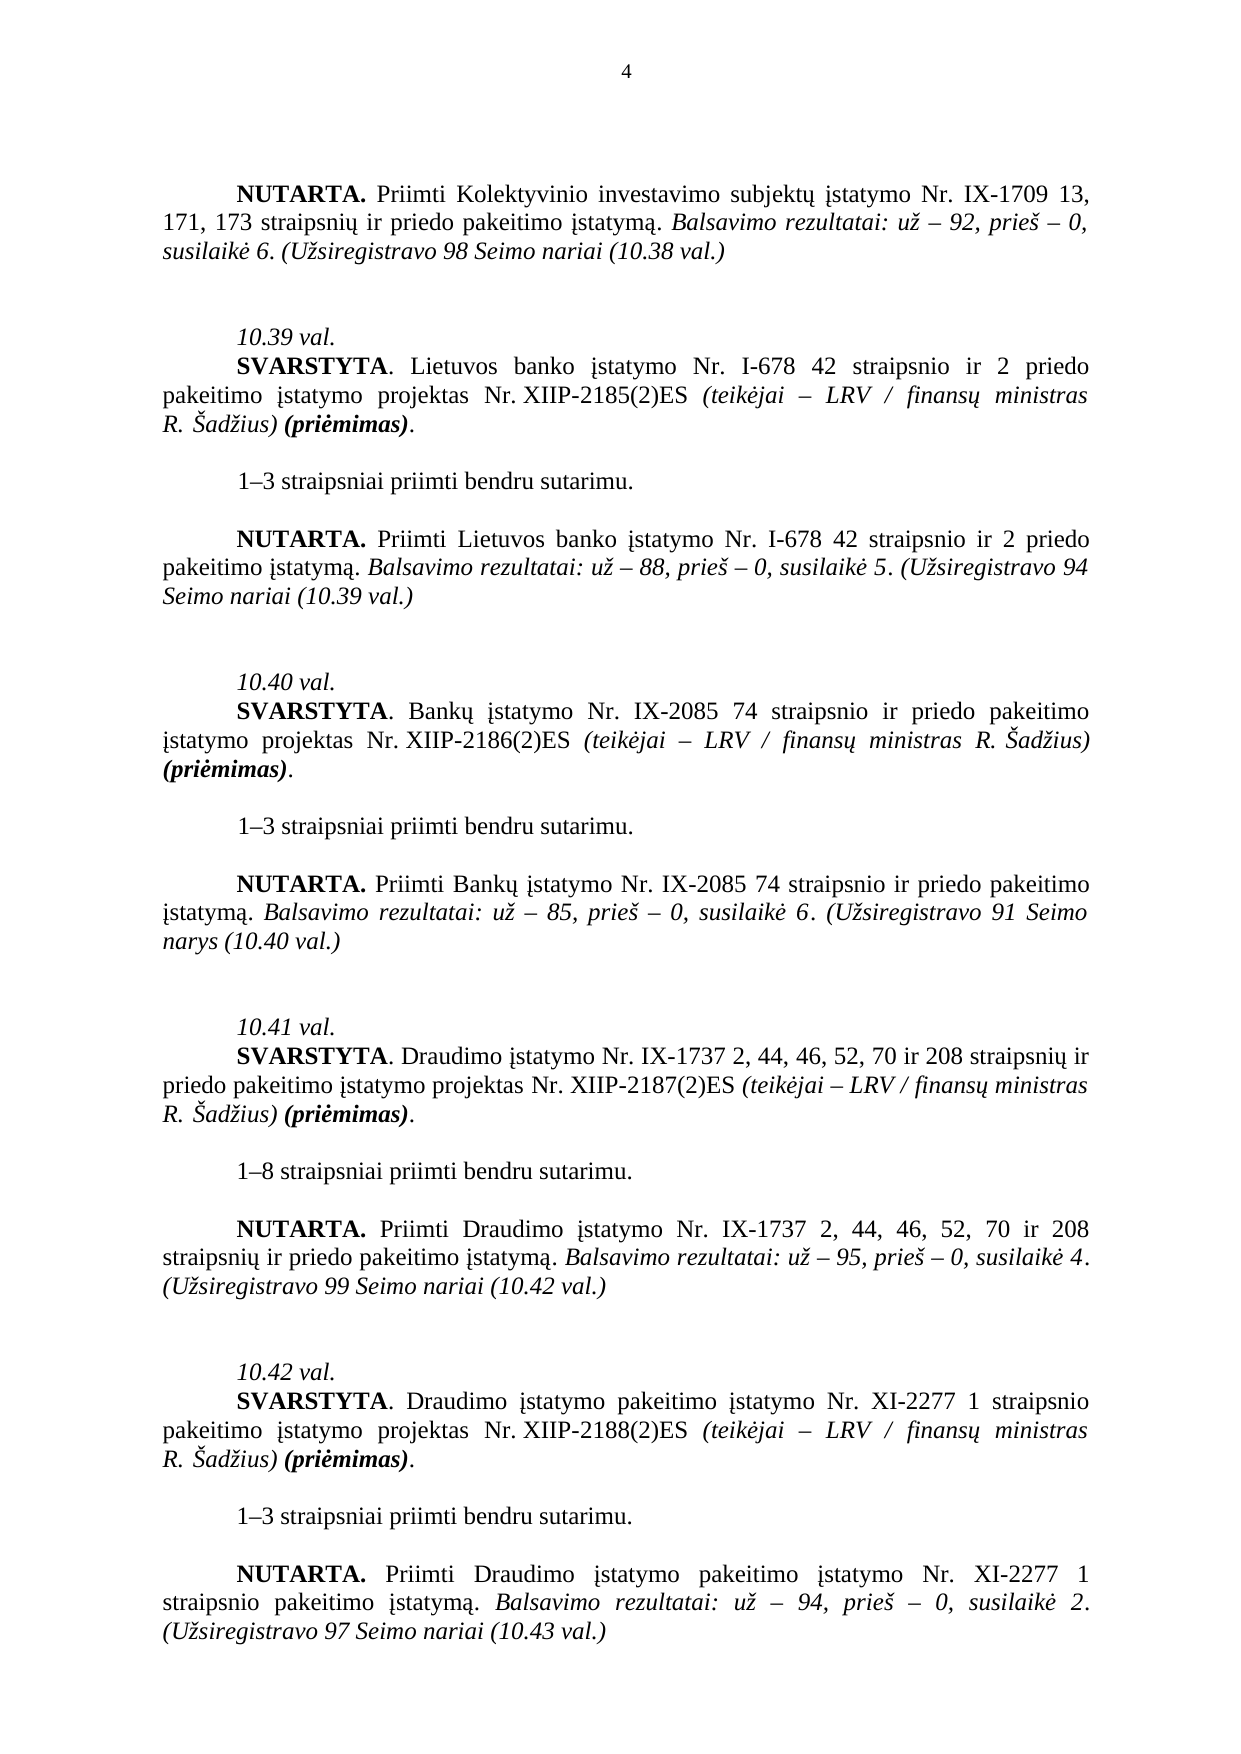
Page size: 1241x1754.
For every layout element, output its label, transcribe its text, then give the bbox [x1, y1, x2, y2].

text SVARSTYTA. Draudimo įstatymo Nr. IX-1737 2, 44, 46, 52, 70 ir 208 straipsnių ir priedo pakeitimo įstatymo projektas Nr. XIIP-2187(2)ES (teikėjai – LRV / finansų ministras R. Šadžius) (priėmimas). [162, 1041, 1090, 1127]
text 10.39 val. [162, 322, 1090, 351]
text 1–3 straipsniai priimti bendru sutarimu. [162, 1501, 1090, 1530]
text 1–3 straipsniai priimti bendru sutarimu. [162, 466, 1090, 495]
text NUTARTA. Priimti Lietuvos banko įstatymo Nr. I-678 42 straipsnio ir 2 priedo pakeitimo įstatymą. Balsavimo rezultatai: už – 88, prieš – 0, susilaikė 5. (Užsiregistravo 94 Seimo nariai (10.39 val.) [162, 524, 1090, 610]
text NUTARTA. Priimti Draudimo įstatymo Nr. IX-1737 2, 44, 46, 52, 70 ir 208 straipsnių ir priedo pakeitimo įstatymą. Balsavimo rezultatai: už – 95, prieš – 0, susilaikė 4. (Užsiregistravo 99 Seimo nariai (10.42 val.) [162, 1214, 1090, 1300]
text NUTARTA. Priimti Draudimo įstatymo pakeitimo įstatymo Nr. XI-2277 1 straipsnio pakeitimo įstatymą. Balsavimo rezultatai: už – 94, prieš – 0, susilaikė 2. (Užsiregistravo 97 Seimo nariai (10.43 val.) [162, 1559, 1090, 1645]
text NUTARTA. Priimti Kolektyvinio investavimo subjektų įstatymo Nr. IX-1709 13, 171, 173 straipsnių ir priedo pakeitimo įstatymą. Balsavimo rezultatai: už – 92, prieš – 0, susilaikė 6. (Užsiregistravo 98 Seimo nariai (10.38 val.) [162, 179, 1090, 265]
text 10.41 val. [162, 1012, 1090, 1041]
text NUTARTA. Priimti Bankų įstatymo Nr. IX-2085 74 straipsnio ir priedo pakeitimo įstatymą. Balsavimo rezultatai: už – 85, prieš – 0, susilaikė 6. (Užsiregistravo 91 Seimo narys (10.40 val.) [162, 869, 1090, 955]
text 10.42 val. [162, 1357, 1090, 1386]
text 1–8 straipsniai priimti bendru sutarimu. [162, 1156, 1090, 1185]
text SVARSTYTA. Bankų įstatymo Nr. IX-2085 74 straipsnio ir priedo pakeitimo įstatymo projektas Nr. XIIP-2186(2)ES (teikėjai – LRV / finansų ministras R. Šadžius) (priėmimas). [162, 696, 1090, 782]
text SVARSTYTA. Lietuvos banko įstatymo Nr. I-678 42 straipsnio ir 2 priedo pakeitimo įstatymo projektas Nr. XIIP-2185(2)ES (teikėjai – LRV / finansų ministras R. Šadžius) (priėmimas). [162, 351, 1090, 437]
text 10.40 val. [162, 667, 1090, 696]
text 1–3 straipsniai priimti bendru sutarimu. [162, 811, 1090, 840]
text SVARSTYTA. Draudimo įstatymo pakeitimo įstatymo Nr. XI-2277 1 straipsnio pakeitimo įstatymo projektas Nr. XIIP-2188(2)ES (teikėjai – LRV / finansų ministras R. Šadžius) (priėmimas). [162, 1386, 1090, 1472]
